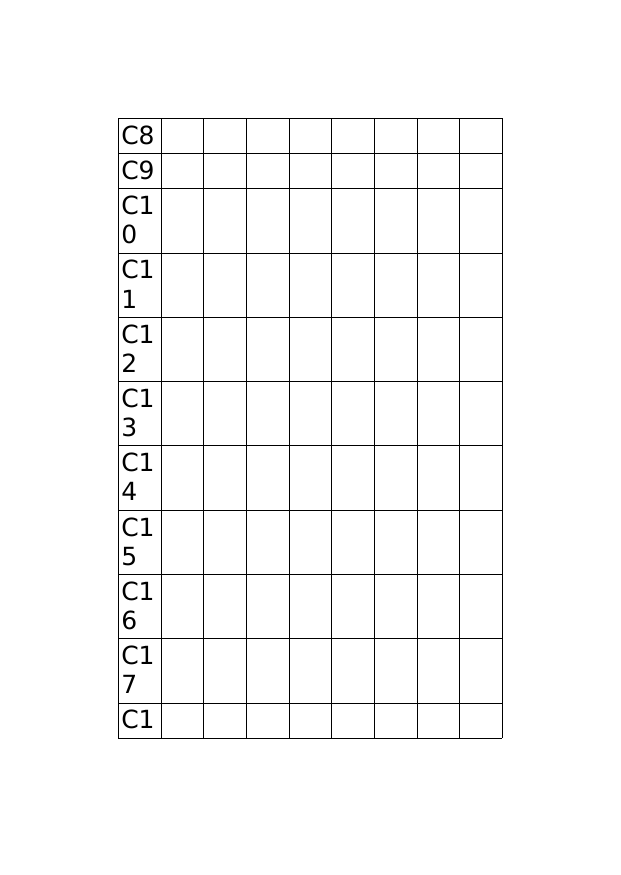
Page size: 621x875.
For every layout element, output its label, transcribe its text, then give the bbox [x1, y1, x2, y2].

table_cell [460, 639, 502, 702]
table_cell [290, 254, 331, 317]
table_cell C17 [119, 639, 161, 702]
table_cell [418, 318, 459, 381]
table_cell [204, 575, 246, 638]
table_cell [332, 189, 374, 253]
table_cell [460, 446, 502, 510]
table_cell [162, 639, 203, 702]
table_cell [375, 639, 417, 702]
table_cell [162, 446, 203, 510]
table_cell [418, 154, 459, 188]
table_cell [418, 254, 459, 317]
table_cell C13 [119, 382, 161, 445]
table_cell [204, 189, 246, 253]
table_cell [332, 119, 374, 153]
table_cell [332, 639, 374, 702]
table_cell [290, 639, 331, 702]
table_cell [375, 318, 417, 381]
table_cell [332, 446, 374, 510]
table_cell [332, 254, 374, 317]
table_cell [418, 639, 459, 702]
table_cell C14 [119, 446, 161, 510]
table_cell [418, 119, 459, 153]
table_cell [204, 704, 246, 738]
table_cell [375, 154, 417, 188]
table_cell [247, 119, 289, 153]
table_cell [460, 318, 502, 381]
table_cell [460, 575, 502, 638]
table_cell [162, 704, 203, 738]
table_cell [290, 511, 331, 574]
table_cell [247, 254, 289, 317]
table_cell [247, 189, 289, 253]
table_cell [247, 704, 289, 738]
table_cell [332, 382, 374, 445]
table_cell [162, 254, 203, 317]
table_cell [332, 511, 374, 574]
table_cell [418, 511, 459, 574]
table_cell C12 [119, 318, 161, 381]
table_cell [418, 189, 459, 253]
table_cell [204, 119, 246, 153]
table_cell [418, 382, 459, 445]
table_cell [204, 382, 246, 445]
table_cell [290, 318, 331, 381]
table_cell [375, 704, 417, 738]
table_cell [162, 154, 203, 188]
table_cell [290, 154, 331, 188]
table_cell [375, 446, 417, 510]
table_cell [332, 704, 374, 738]
table_cell [418, 704, 459, 738]
table_cell [162, 511, 203, 574]
table_cell [375, 511, 417, 574]
table_cell [290, 704, 331, 738]
table_cell [460, 511, 502, 574]
table_cell [247, 318, 289, 381]
table_cell [247, 446, 289, 510]
table_cell C8 [119, 119, 161, 153]
table_cell [162, 575, 203, 638]
table_cell [162, 189, 203, 253]
table_cell [204, 318, 246, 381]
table_cell [204, 154, 246, 188]
table_cell [247, 382, 289, 445]
table_cell [247, 575, 289, 638]
table_cell [375, 382, 417, 445]
table_cell C1 [119, 704, 161, 738]
table_cell [204, 639, 246, 702]
table_cell [375, 575, 417, 638]
table_cell C11 [119, 254, 161, 317]
table_cell C10 [119, 189, 161, 253]
table_cell [204, 511, 246, 574]
table_cell [418, 575, 459, 638]
table_cell [460, 119, 502, 153]
table_cell [162, 318, 203, 381]
table_cell [460, 189, 502, 253]
table_cell [247, 511, 289, 574]
table_cell [290, 446, 331, 510]
table_cell [204, 446, 246, 510]
table_cell C9 [119, 154, 161, 188]
table_cell C16 [119, 575, 161, 638]
table_cell [290, 575, 331, 638]
table_cell [290, 189, 331, 253]
table_cell [418, 446, 459, 510]
table_cell [460, 154, 502, 188]
table_cell [460, 704, 502, 738]
table_cell C15 [119, 511, 161, 574]
table_cell [332, 318, 374, 381]
table_cell [247, 639, 289, 702]
table_cell [247, 154, 289, 188]
table_cell [332, 154, 374, 188]
table_cell [290, 119, 331, 153]
table_cell [290, 382, 331, 445]
table_cell [162, 119, 203, 153]
table_cell [332, 575, 374, 638]
table_cell [375, 189, 417, 253]
table_cell [375, 254, 417, 317]
table_cell [375, 119, 417, 153]
table_cell [204, 254, 246, 317]
table_cell [162, 382, 203, 445]
table_cell [460, 382, 502, 445]
table_cell [460, 254, 502, 317]
